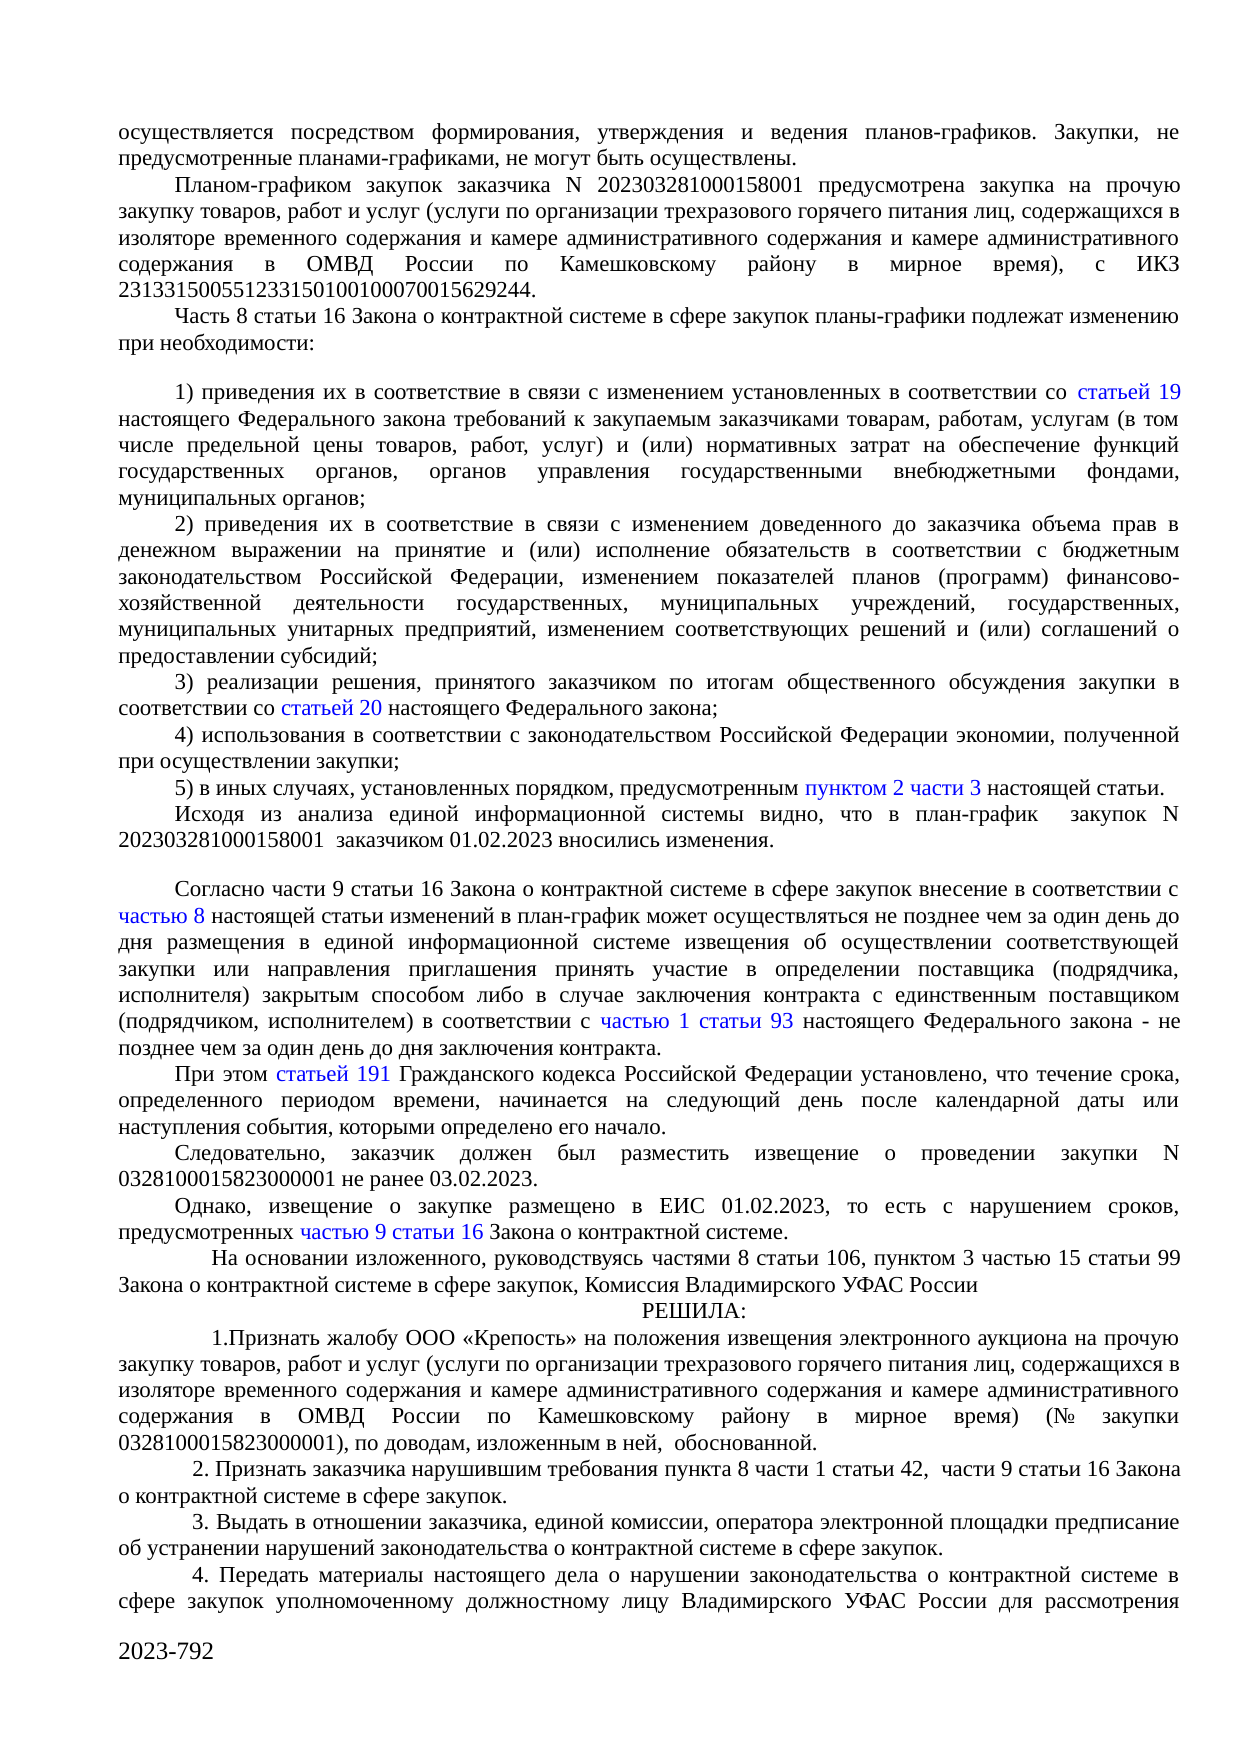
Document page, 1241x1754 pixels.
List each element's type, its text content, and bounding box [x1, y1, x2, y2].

text 3. Выдать в отношении заказчика, единой комиссии, оператора электронной площадки предписание об устранении нарушений законодательства о контрактной системе в сфере закупок. [118, 1508, 1181, 1561]
text осуществляется посредством формирования, утверждения и ведения планов-графиков. Закупки, не предусмотренные планами-графиками, не могут быть осуществлены. [118, 118, 1181, 171]
text Однако, извещение о закупке размещено в ЕИС 01.02.2023, то есть с нарушением сроков, предусмотренных частью 9 статьи 16 Закона о контрактной системе. [118, 1192, 1181, 1244]
text Часть 8 статьи 16 Закона о контрактной системе в сфере закупок планы-графики подлежат изменению при необходимости: [118, 303, 1181, 355]
text РЕШИЛА: [118, 1297, 1181, 1323]
text Исходя из анализа единой информационной системы видно, что в план-график закупок N 202303281000158001 заказчиком 01.02.2023 вносились изменения. [118, 800, 1181, 853]
text 5) в иных случаях, установленных порядком, предусмотренным пунктом 2 части 3 настоящей статьи. [118, 773, 1181, 800]
text 3) реализации решения, принятого заказчиком по итогам общественного обсуждения закупки в соответствии со статьей 20 настоящего Федерального закона; [118, 668, 1181, 721]
text Согласно части 9 статьи 16 Закона о контрактной системе в сфере закупок внесение в соответствии с частью 8 настоящей статьи изменений в план-график может осуществляться не позднее чем за один день до дня размещения в единой информационной системе извещения об осуществлении соответствующей закупки или направления приглашения принять участие в определении поставщика (подрядчика, исполнителя) закрытым способом либо в случае заключения контракта с единственным поставщиком (подрядчиком, исполнителем) в соответствии с частью 1 статьи 93 настоящего Федерального закона - не позднее чем за один день до дня заключения контракта. [118, 876, 1181, 1060]
text 4) использования в соответствии с законодательством Российской Федерации экономии, полученной при осуществлении закупки; [118, 721, 1181, 773]
text При этом статьей 191 Гражданского кодекса Российской Федерации установлено, что течение срока, определенного периодом времени, начинается на следующий день после календарной даты или наступления события, которыми определено его начало. [118, 1060, 1181, 1139]
text 1.Признать жалобу ООО «Крепость» на положения извещения электронного аукциона на прочую закупку товаров, работ и услуг (услуги по организации трехразового горячего питания лиц, содержащихся в изоляторе временного содержания и камере административного содержания и камере административного содержания в ОМВД России по Камешковскому району в мирное время) (№ закупки 0328100015823000001), по доводам, изложенным в ней, обоснованной. [118, 1323, 1181, 1455]
text Планом-графиком закупок заказчика N 202303281000158001 предусмотрена закупка на прочую закупку товаров, работ и услуг (услуги по организации трехразового горячего питания лиц, содержащихся в изоляторе временного содержания и камере административного содержания и камере административного содержания в ОМВД России по Камешковскому району в мирное время), с ИКЗ 231331500551233150100100070015629244. [118, 171, 1181, 303]
text На основании изложенного, руководствуясь частями 8 статьи 106, пунктом 3 частью 15 статьи 99 Закона о контрактной системе в сфере закупок, Комиссия Владимирского УФАС России [118, 1244, 1181, 1297]
text 2) приведения их в соответствие в связи с изменением доведенного до заказчика объема прав в денежном выражении на принятие и (или) исполнение обязательств в соответствии с бюджетным законодательством Российской Федерации, изменением показателей планов (программ) финансово-хозяйственной деятельности государственных, муниципальных учреждений, государственных, муниципальных унитарных предприятий, изменением соответствующих решений и (или) соглашений о предоставлении субсидий; [118, 510, 1181, 668]
text Следовательно, заказчик должен был разместить извещение о проведении закупки N 0328100015823000001 не ранее 03.02.2023. [118, 1139, 1181, 1192]
text 2. Признать заказчика нарушившим требования пункта 8 части 1 статьи 42, части 9 статьи 16 Закона о контрактной системе в сфере закупок. [118, 1455, 1181, 1508]
text 1) приведения их в соответствие в связи с изменением установленных в соответствии со статьей 19 настоящего Федерального закона требований к закупаемым заказчиками товарам, работам, услугам (в том числе предельной цены товаров, работ, услуг) и (или) нормативных затрат на обеспечение функций государственных органов, органов управления государственными внебюджетными фондами, муниципальных органов; [118, 378, 1181, 510]
text 4. Передать материалы настоящего дела о нарушении законодательства о контрактной системе в сфере закупок уполномоченному должностному лицу Владимирского УФАС России для рассмотрения [118, 1561, 1181, 1613]
